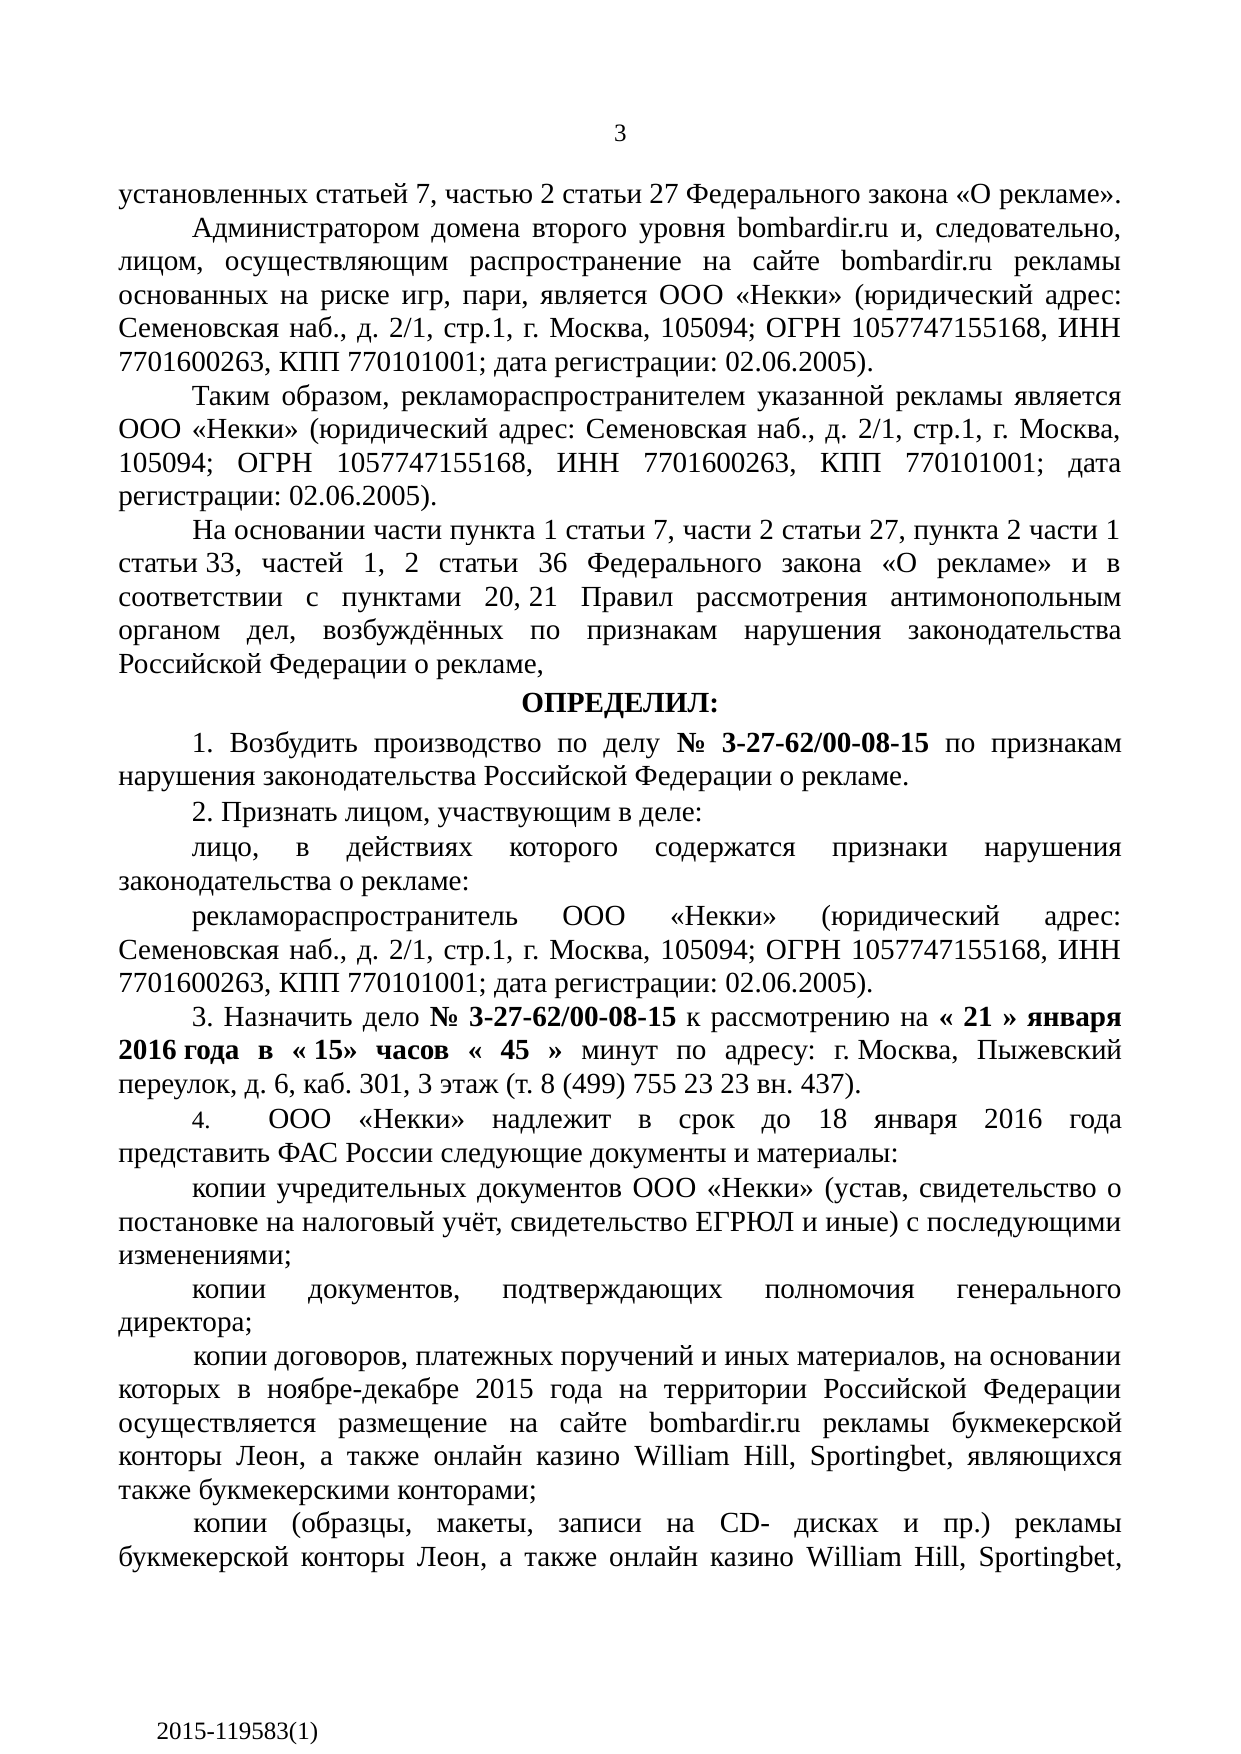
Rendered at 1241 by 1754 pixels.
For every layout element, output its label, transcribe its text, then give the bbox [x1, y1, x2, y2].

text копии учредительных документов ООО «Некки» (устав, свидетельство о постановке на налоговый учёт, свидетельство ЕГРЮЛ и иные) с последующими изменениями; [118, 1170, 1122, 1271]
text копии документов, подтверждающих полномочия генерального директора; [118, 1271, 1122, 1338]
text копии (образцы, макеты, записи на CD- дисках и пр.) рекламы букмекерской конторы Леон, а также онлайн казино William Hill, Sportingbet, [118, 1506, 1122, 1573]
list ООО «Некки» надлежит в срок до 18 января 2016 года представить ФАС России следующие документы и материалы: [118, 1101, 1122, 1168]
text Администратором домена второго уровня bombardir.ru и, следовательно, лицом, осуществляющим распространение на сайте bombardir.ru рекламы основанных на риске игр, пари, является ООО «Некки» (юридический адрес: Семеновская наб., д. 2/1, стр.1, г. Москва, 105094; ОГРН 1057747155168, ИНН 7701600263, КПП 770101001; дата регистрации: 02.06.2005). [118, 210, 1122, 378]
text копии договоров, платежных поручений и иных материалов, на основании которых в ноябре-декабре 2015 года на территории Российской Федерации осуществляется размещение на сайте bombardir.ru рекламы букмекерской конторы Леон, а также онлайн казино William Hill, Sportingbet, являющихся также букмекерскими конторами; [118, 1338, 1122, 1506]
text установленных статьей 7, частью 2 статьи 27 Федерального закона «О рекламе». [118, 176, 1122, 210]
text лицо, в действиях которого содержатся признаки нарушения законодательства о рекламе: [118, 829, 1122, 896]
text рекламораспространитель ООО «Некки» (юридический адрес: Семеновская наб., д. 2/1, стр.1, г. Москва, 105094; ОГРН 1057747155168, ИНН 7701600263, КПП 770101001; дата регистрации: 02.06.2005). [118, 898, 1122, 999]
text 1. Возбудить производство по делу № 3-27-62/00-08-15 по признакам нарушения законодательства Российской Федерации о рекламе. [118, 725, 1122, 792]
text ОПРЕДЕЛИЛ: [118, 685, 1122, 719]
text 2. Признать лицом, участвующим в деле: [118, 794, 1122, 828]
text 3. Назначить дело № 3-27-62/00-08-15 к рассмотрению на « 21 » января 2016 года в « 15» часов « 45 » минут по адресу: г. Москва, Пыжевский переулок, д. 6, каб. 301, 3 этаж (т. 8 (499) 755 23 23 вн. 437). [118, 999, 1122, 1099]
text Таким образом, рекламораспространителем указанной рекламы является ООО «Некки» (юридический адрес: Семеновская наб., д. 2/1, стр.1, г. Москва, 105094; ОГРН 1057747155168, ИНН 7701600263, КПП 770101001; дата регистрации: 02.06.2005). [118, 378, 1122, 512]
text На основании части пункта 1 статьи 7, части 2 статьи 27, пункта 2 части 1 статьи 33, частей 1, 2 статьи 36 Федерального закона «О рекламе» и в соответствии с пунктами 20, 21 Правил рассмотрения антимонопольным органом дел, возбуждённых по признакам нарушения законодательства Российской Федерации о рекламе, [118, 512, 1122, 679]
